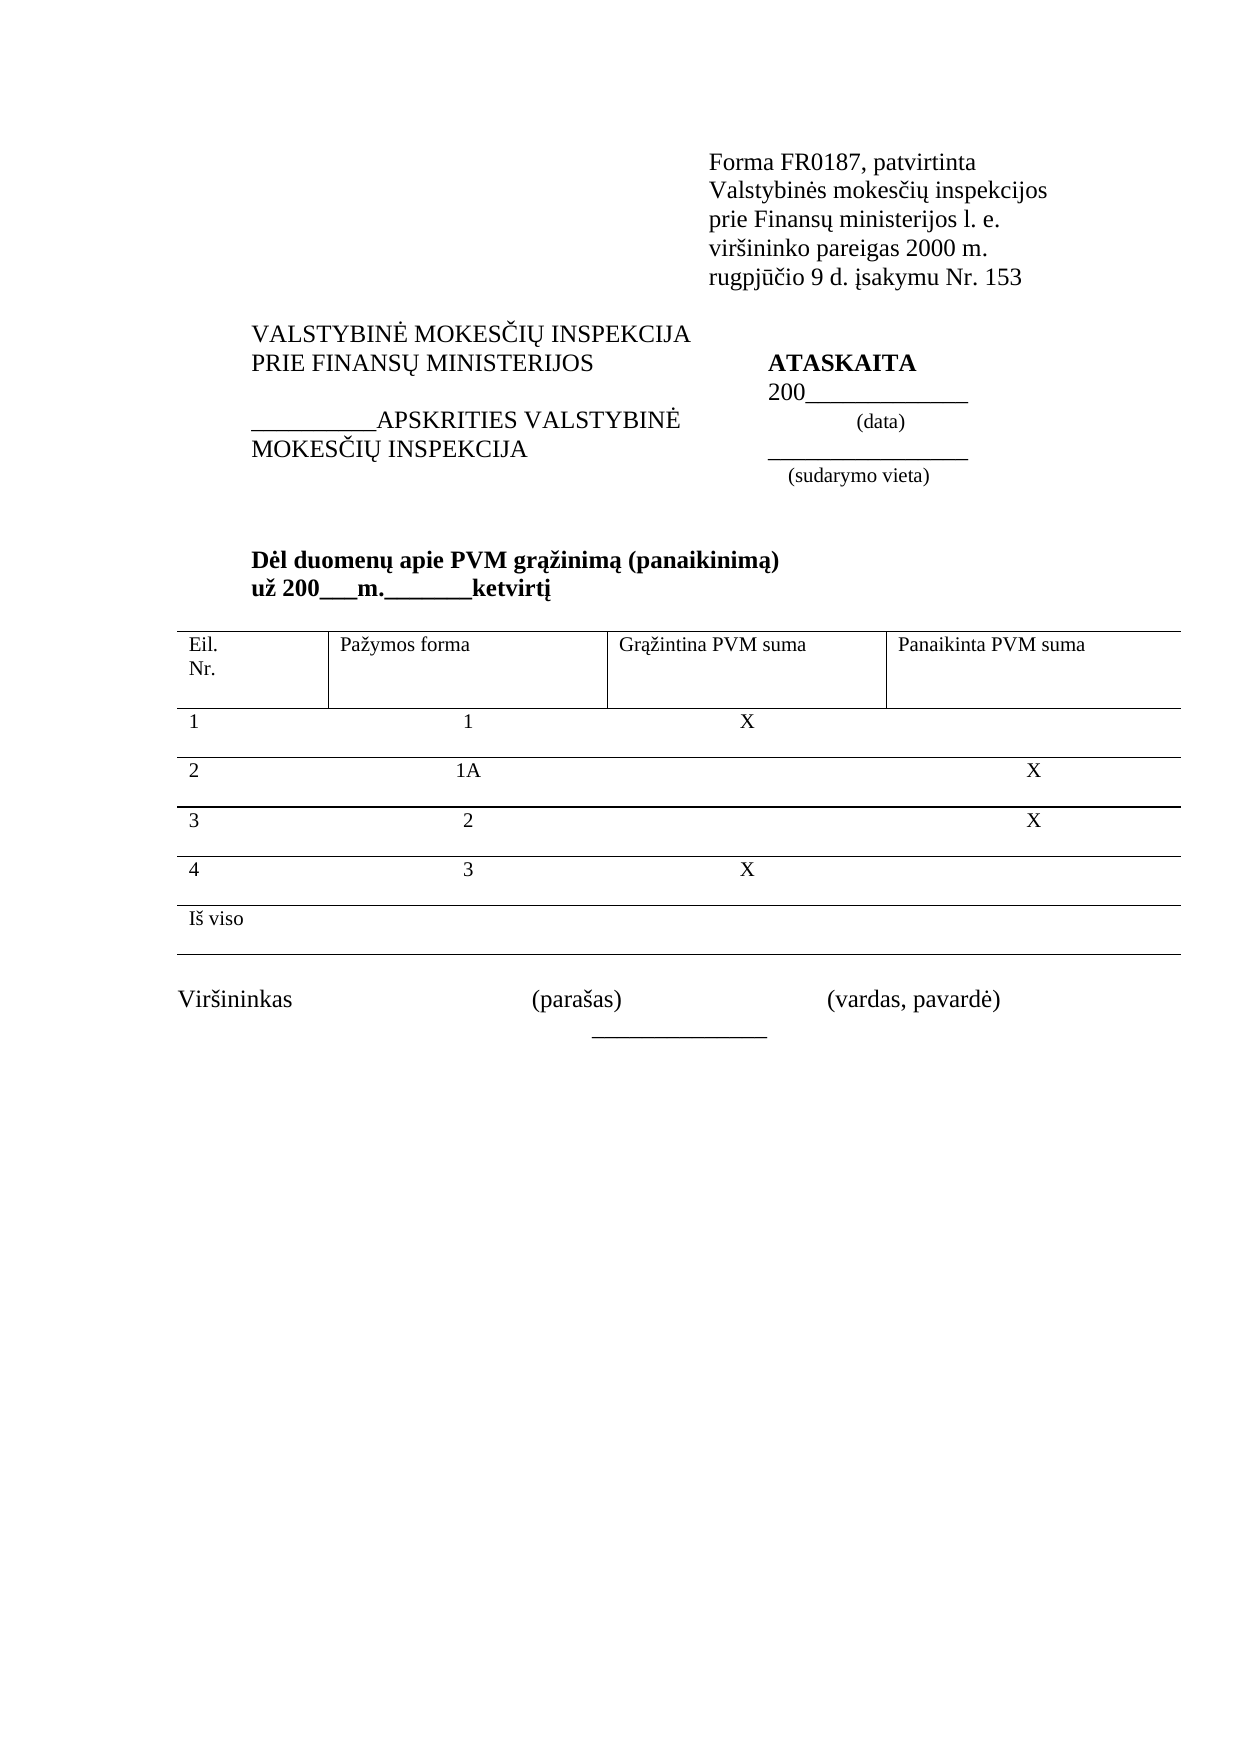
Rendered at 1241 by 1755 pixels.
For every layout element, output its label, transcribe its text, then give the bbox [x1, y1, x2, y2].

text ______________ [177, 1012, 1181, 1041]
table_cell 3 [329, 857, 608, 881]
table_cell [329, 783, 608, 806]
table_cell [329, 906, 608, 930]
table_cell 2 [329, 808, 608, 832]
table_cell [177, 832, 328, 856]
table_cell [608, 832, 887, 856]
text VALSTYBINĖ MOKESČIŲ INSPEKCIJA [177, 319, 1181, 348]
table_cell X [887, 758, 1181, 782]
table_cell [329, 832, 608, 856]
table_cell 1A [329, 758, 608, 782]
table_header Grąžintina PVM suma [608, 632, 886, 684]
table_header Panaikinta PVM suma [887, 632, 1181, 684]
table_cell 3 [177, 808, 328, 832]
table_cell [177, 783, 328, 806]
table_cell 1 [177, 709, 328, 733]
text PRIE FINANSŲ MINISTERIJOS ATASKAITA [177, 348, 1181, 377]
text (sudarymo vieta) [177, 463, 1181, 487]
table_cell X [608, 709, 887, 733]
text Viršininkas (parašas) (vardas, pavardė) [177, 984, 1181, 1012]
table_cell [887, 832, 1181, 856]
table_cell [887, 906, 1181, 930]
table_cell [887, 709, 1181, 733]
table_cell [608, 906, 887, 930]
table_cell [608, 758, 887, 782]
table_cell 1 [329, 709, 608, 733]
text Valstybinės mokesčių inspekcijos [177, 176, 1181, 204]
table_cell [608, 783, 887, 806]
table_cell 4 [177, 857, 328, 881]
table_cell [177, 881, 328, 905]
table_cell [608, 881, 887, 905]
text už 200___m._______ketvirtį [177, 573, 1181, 602]
table_cell [329, 733, 608, 757]
text prie Finansų ministerijos l. e. [177, 204, 1181, 233]
table_cell [608, 808, 887, 832]
table_cell [177, 733, 328, 757]
table_cell [177, 684, 328, 708]
table_cell [329, 881, 608, 905]
table_cell 2 [177, 758, 328, 782]
table_header Pažymos forma [329, 632, 607, 684]
table_cell [887, 930, 1181, 954]
text rugpjūčio 9 d. įsakymu Nr. 153 [177, 262, 1181, 291]
text Forma FR0187, patvirtinta [177, 147, 1181, 176]
table_cell [177, 930, 328, 954]
table_cell [329, 930, 608, 954]
text 200_____________ [177, 377, 1181, 406]
table_cell [887, 783, 1181, 806]
table_cell [329, 684, 607, 708]
table_cell [887, 733, 1181, 757]
table_header Eil. Nr. [177, 632, 328, 684]
table_cell [887, 684, 1181, 708]
table_cell [887, 857, 1181, 881]
text viršininko pareigas 2000 m. [177, 233, 1181, 262]
text Dėl duomenų apie PVM grąžinimą (panaikinimą) [177, 545, 1181, 573]
table_cell [887, 881, 1181, 905]
table_cell [608, 684, 886, 708]
table_cell X [887, 808, 1181, 832]
text MOKESČIŲ INSPEKCIJA ________________ [177, 434, 1181, 463]
table_cell Iš viso [177, 906, 328, 930]
table_cell [608, 733, 887, 757]
text __________APSKRITIES VALSTYBINĖ (data) [177, 406, 1181, 434]
table_cell [608, 930, 887, 954]
table_cell X [608, 857, 887, 881]
